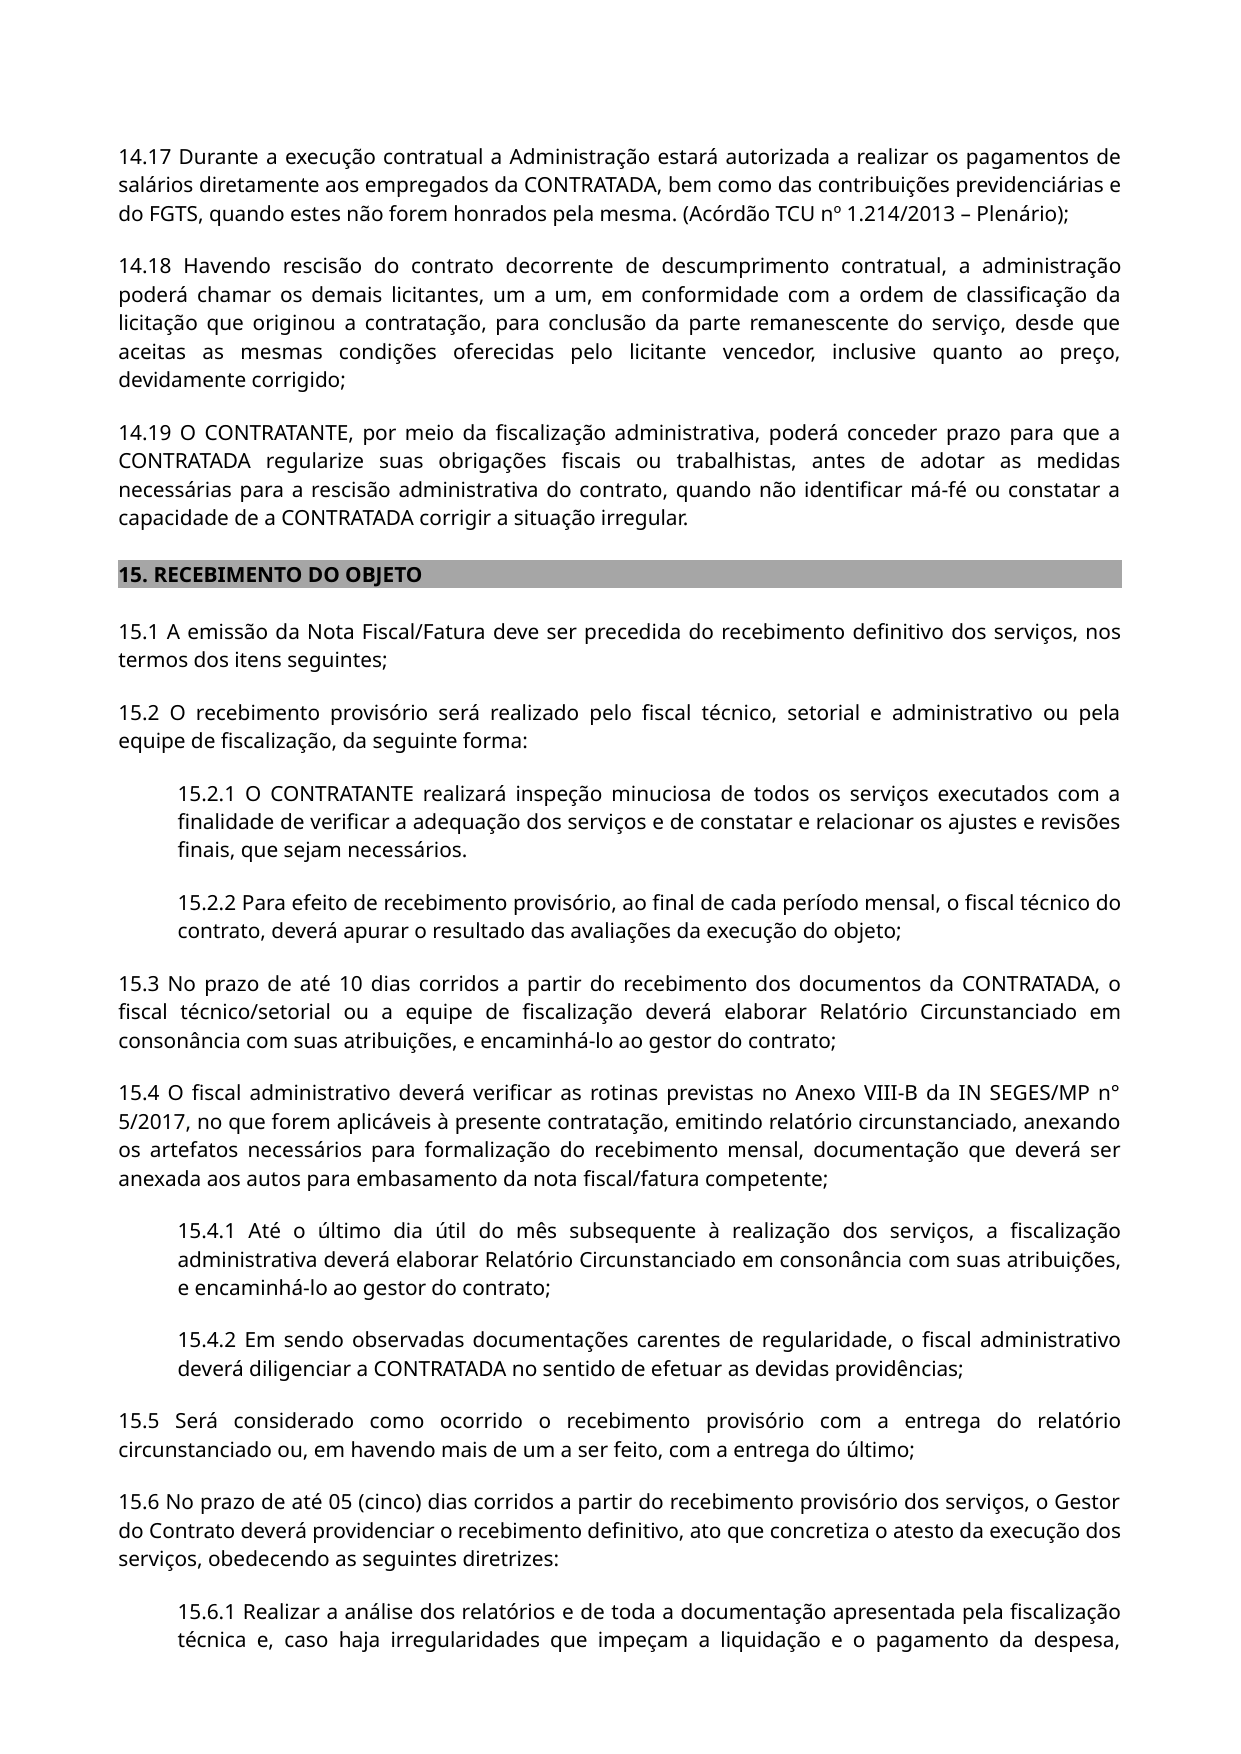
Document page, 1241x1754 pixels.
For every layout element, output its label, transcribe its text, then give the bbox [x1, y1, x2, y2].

text 15.5 Será considerado como ocorrido o recebimento provisório com a entrega do relatório circunstanciado ou, em havendo mais de um a ser feito, com a entrega do último; [118, 1407, 1122, 1463]
text 15.1 A emissão da Nota Fiscal/Fatura deve ser precedida do recebimento definitivo dos serviços, nos termos dos itens seguintes; [118, 617, 1122, 674]
text 14.19 O CONTRATANTE, por meio da fiscalização administrativa, poderá conceder prazo para que a CONTRATADA regularize suas obrigações fiscais ou trabalhistas, antes de adotar as medidas necessárias para a rescisão administrativa do contrato, quando não identificar má-fé ou constatar a capacidade de a CONTRATADA corrigir a situação irregular. [118, 418, 1122, 532]
text 14.17 Durante a execução contratual a Administração estará autorizada a realizar os pagamentos de salários diretamente aos empregados da CONTRATADA, bem como das contribuições previdenciárias e do FGTS, quando estes não forem honrados pela mesma. (Acórdão TCU nº 1.214/2013 – Plenário); [118, 142, 1122, 227]
text 15.4.1 Até o último dia útil do mês subsequente à realização dos serviços, a fiscalização administrativa deverá elaborar Relatório Circunstanciado em consonância com suas atribuições, e encaminhá-lo ao gestor do contrato; [177, 1216, 1122, 1302]
text 15.4.2 Em sendo observadas documentações carentes de regularidade, o fiscal administrativo deverá diligenciar a CONTRATADA no sentido de efetuar as devidas providências; [177, 1326, 1122, 1382]
text 14.18 Havendo rescisão do contrato decorrente de descumprimento contratual, a administração poderá chamar os demais licitantes, um a um, em conformidade com a ordem de classificação da licitação que originou a contratação, para conclusão da parte remanescente do serviço, desde que aceitas as mesmas condições oferecidas pelo licitante vencedor, inclusive quanto ao preço, devidamente corrigido; [118, 252, 1122, 394]
text 15.2.2 Para efeito de recebimento provisório, ao final de cada período mensal, o fiscal técnico do contrato, deverá apurar o resultado das avaliações da execução do objeto; [177, 888, 1122, 945]
text 15.3 No prazo de até 10 dias corridos a partir do recebimento dos documentos da CONTRATADA, o fiscal técnico/setorial ou a equipe de fiscalização deverá elaborar Relatório Circunstanciado em consonância com suas atribuições, e encaminhá-lo ao gestor do contrato; [118, 969, 1122, 1054]
text 15. RECEBIMENTO DO OBJETO [118, 560, 1122, 588]
text 15.6.1 Realizar a análise dos relatórios e de toda a documentação apresentada pela fiscalização técnica e, caso haja irregularidades que impeçam a liquidação e o pagamento da despesa, [177, 1597, 1122, 1654]
text 15.2.1 O CONTRATANTE realizará inspeção minuciosa de todos os serviços executados com a finalidade de verificar a adequação dos serviços e de constatar e relacionar os ajustes e revisões finais, que sejam necessários. [177, 779, 1122, 864]
text 15.2 O recebimento provisório será realizado pelo fiscal técnico, setorial e administrativo ou pela equipe de fiscalização, da seguinte forma: [118, 698, 1122, 755]
text 15.4 O fiscal administrativo deverá verificar as rotinas previstas no Anexo VIII-B da IN SEGES/MP n° 5/2017, no que forem aplicáveis à presente contratação, emitindo relatório circunstanciado, anexando os artefatos necessários para formalização do recebimento mensal, documentação que deverá ser anexada aos autos para embasamento da nota fiscal/fatura competente; [118, 1078, 1122, 1192]
text 15.6 No prazo de até 05 (cinco) dias corridos a partir do recebimento provisório dos serviços, o Gestor do Contrato deverá providenciar o recebimento definitivo, ato que concretiza o atesto da execução dos serviços, obedecendo as seguintes diretrizes: [118, 1487, 1122, 1573]
